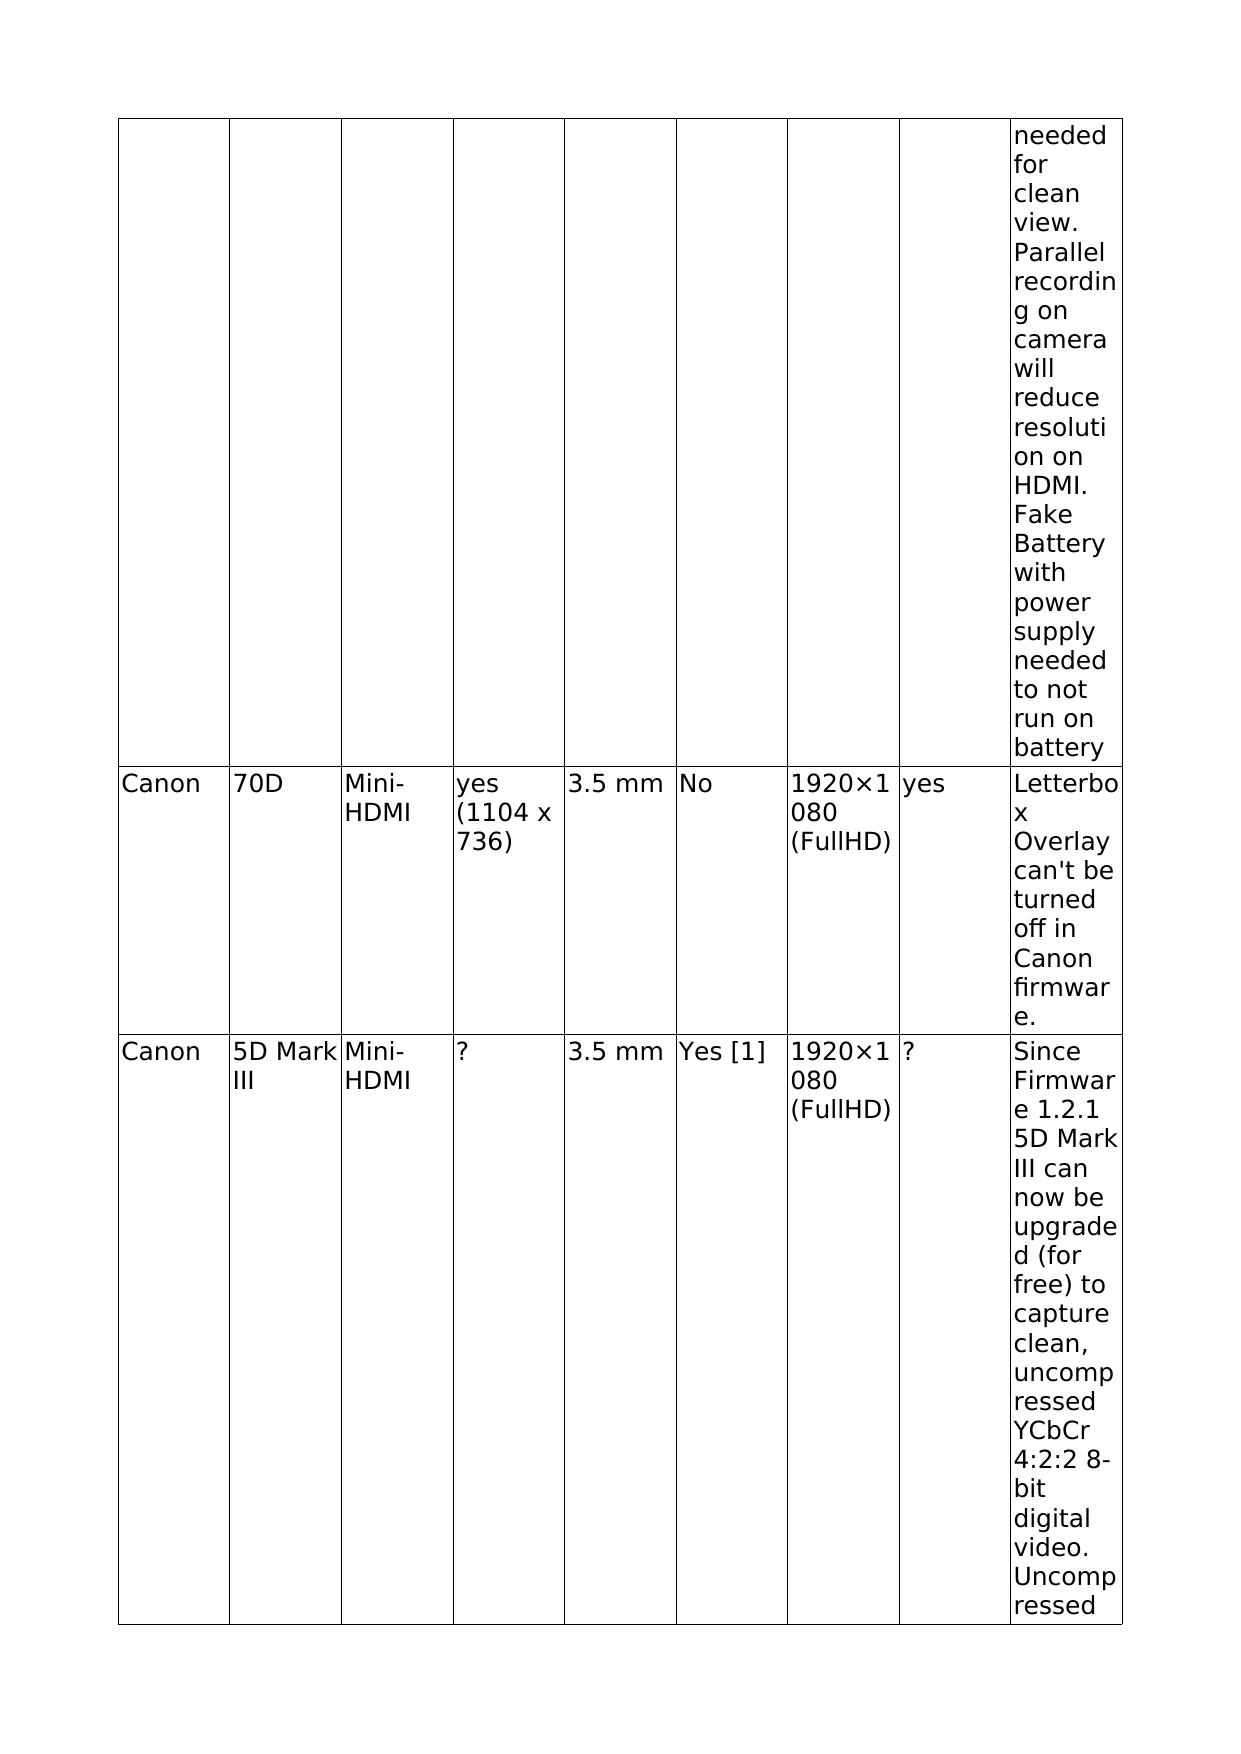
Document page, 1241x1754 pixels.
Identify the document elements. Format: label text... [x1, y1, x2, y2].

table_cell Mini-HDMI [342, 1035, 453, 1623]
table_cell needed for clean view. Parallel recording on camera will reduce resolution on HDMI. Fake Battery with power supply needed to not run on battery [1011, 119, 1122, 766]
table_cell [230, 119, 341, 766]
table_cell [119, 119, 229, 766]
table_cell No [677, 767, 787, 1034]
table_cell ? [454, 1035, 564, 1623]
table_cell 1920×1080 (FullHD) [788, 1035, 899, 1623]
table_cell [677, 119, 787, 766]
table_cell [565, 119, 676, 766]
table_cell Canon [119, 767, 229, 1034]
table_cell [454, 119, 564, 766]
table_cell Yes [1] [677, 1035, 787, 1623]
table_cell 5D Mark III [230, 1035, 341, 1623]
table_cell [900, 119, 1010, 766]
table_cell Mini-HDMI [342, 767, 453, 1034]
table_cell yes (1104 x 736) [454, 767, 564, 1034]
table_cell yes [900, 767, 1010, 1034]
table_cell 1920×1080 (FullHD) [788, 767, 899, 1034]
table_cell Canon [119, 1035, 229, 1623]
table_cell 70D [230, 767, 341, 1034]
table_cell Since Firmware 1.2.1 5D Mark III can now be upgraded (for free) to capture clean, uncompressed YCbCr 4:2:2 8-bit digital video. Uncompressed [1011, 1035, 1122, 1623]
table_cell 3.5 mm [565, 767, 676, 1034]
table_cell 3.5 mm [565, 1035, 676, 1623]
table_cell [342, 119, 453, 766]
table_cell [788, 119, 899, 766]
table_cell Letterbox Overlay can't be turned off in Canon firmware. [1011, 767, 1122, 1034]
table_cell ? [900, 1035, 1010, 1623]
